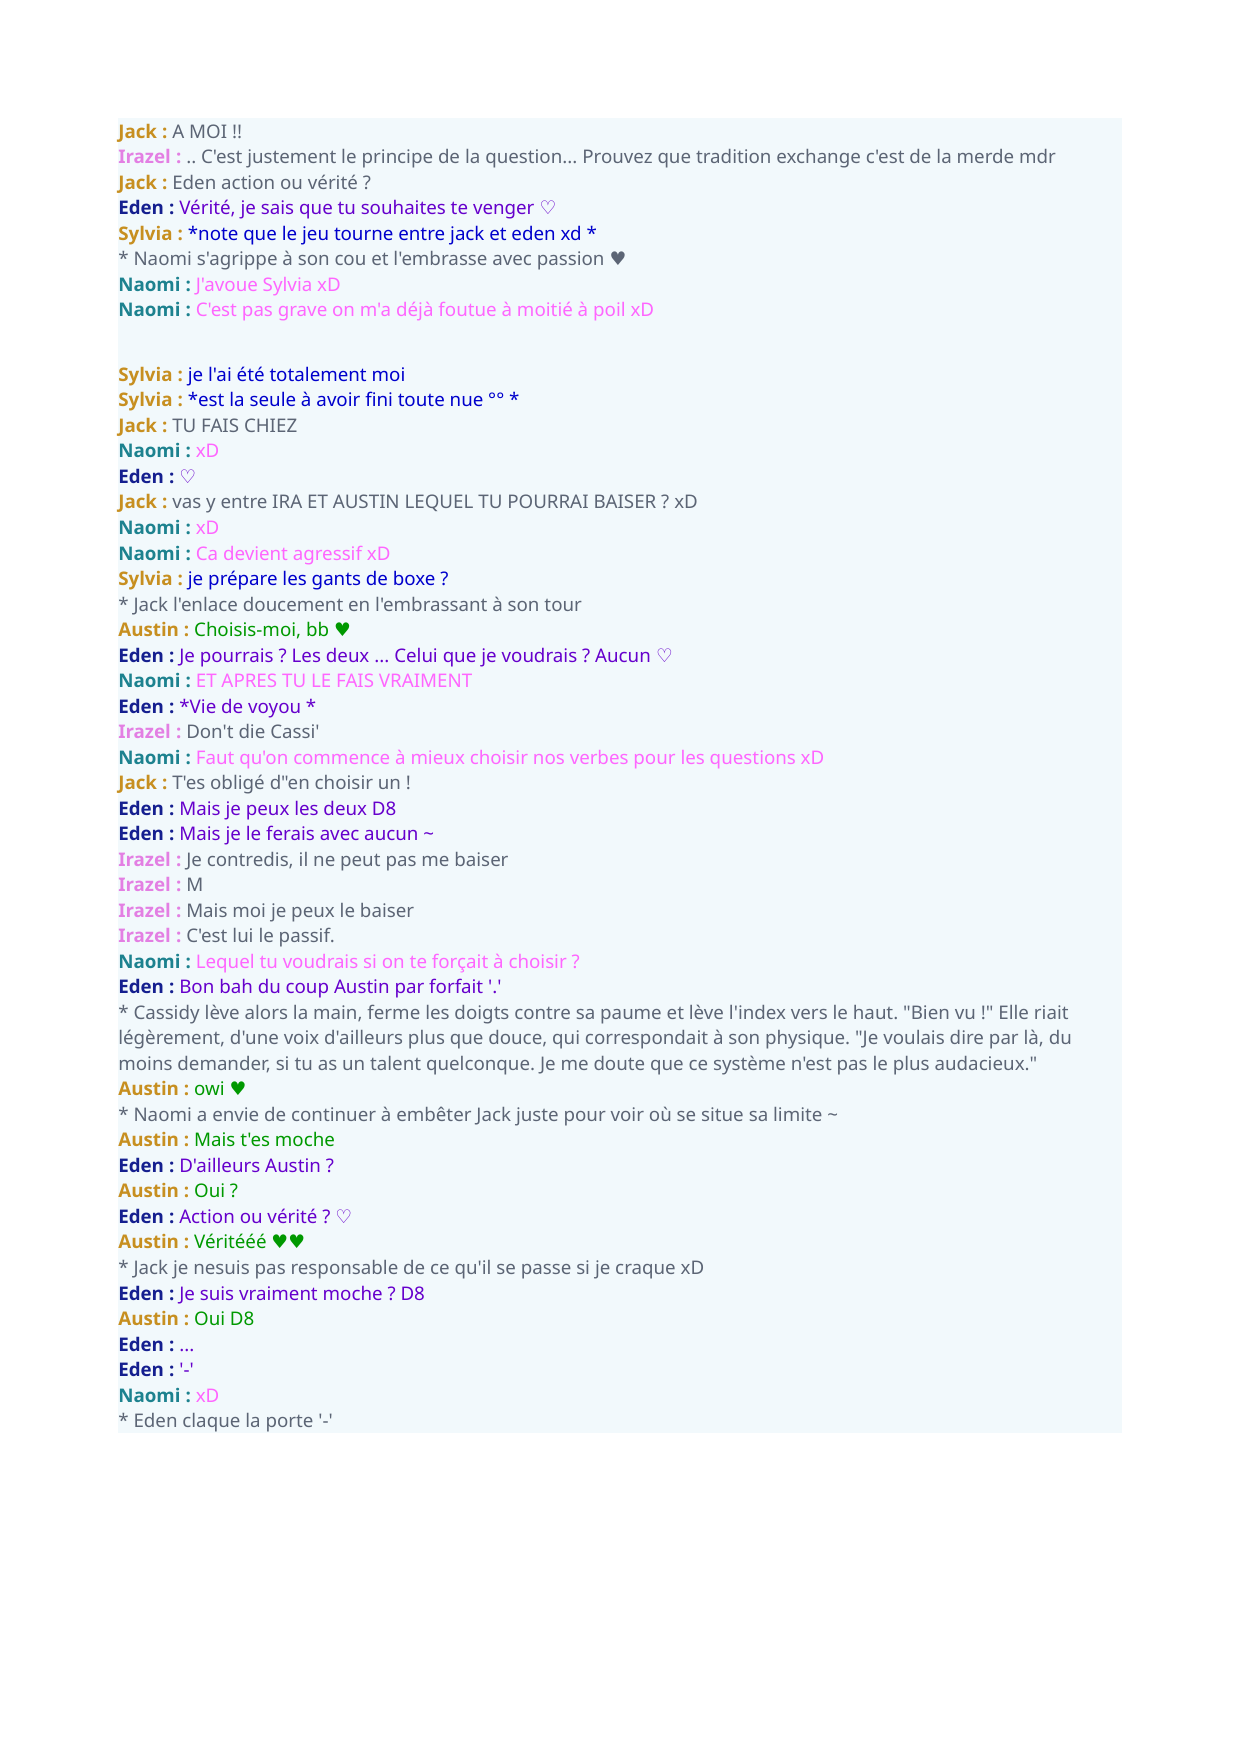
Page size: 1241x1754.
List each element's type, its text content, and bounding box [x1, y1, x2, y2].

text Eden : ♡ [118, 463, 1122, 489]
text Austin : Oui ? [118, 1178, 1122, 1203]
text Irazel : M [118, 872, 1122, 897]
text Irazel : Mais moi je peux le baiser [118, 897, 1122, 923]
text * Cassidy lève alors la main, ferme les doigts contre sa paume et lève l'index vers le haut. "Bien vu !" Elle riait légèrement, d'une voix d'ailleurs plus que douce, qui correspondait à son physique. "Je voulais dire par là, du moins demander, si tu as un talent quelconque. Je me doute que ce système n'est pas le plus audacieux." [118, 999, 1122, 1076]
text Eden : '-' [118, 1356, 1122, 1382]
text Eden : D'ailleurs Austin ? [118, 1152, 1122, 1178]
text * Eden claque la porte '-' [118, 1407, 1122, 1433]
text Eden : Je pourrais ? Les deux ... Celui que je voudrais ? Aucun ♡ [118, 642, 1122, 667]
text Eden : Je suis vraiment moche ? D8 [118, 1280, 1122, 1305]
text Sylvia : je prépare les gants de boxe ? [118, 565, 1122, 591]
text Naomi : ET APRES TU LE FAIS VRAIMENT [118, 667, 1122, 693]
text Naomi : C'est pas grave on m'a déjà foutue à moitié à poil xD [118, 297, 1122, 322]
text * Naomi s'agrippe à son cou et l'embrasse avec passion ♥ [118, 246, 1122, 271]
text Naomi : Lequel tu voudrais si on te forçait à choisir ? [118, 948, 1122, 974]
text Austin : Véritééé ♥♥ [118, 1229, 1122, 1254]
text Austin : owi ♥ [118, 1076, 1122, 1101]
text Naomi : Faut qu'on commence à mieux choisir nos verbes pour les questions xD [118, 744, 1122, 769]
text Sylvia : *note que le jeu tourne entre jack et eden xd * [118, 220, 1122, 246]
text Jack : vas y entre IRA ET AUSTIN LEQUEL TU POURRAI BAISER ? xD [118, 489, 1122, 514]
text Austin : Oui D8 [118, 1305, 1122, 1331]
text Naomi : Ca devient agressif xD [118, 540, 1122, 565]
text Eden : Action ou vérité ? ♡ [118, 1203, 1122, 1229]
text Sylvia : *est la seule à avoir fini toute nue °° * [118, 387, 1122, 412]
text Irazel : Don't die Cassi' [118, 718, 1122, 744]
text Eden : Mais je le ferais avec aucun ~ [118, 821, 1122, 846]
text Irazel : C'est lui le passif. [118, 923, 1122, 948]
text Eden : Mais je peux les deux D8 [118, 795, 1122, 821]
text Jack : TU FAIS CHIEZ [118, 412, 1122, 438]
text Irazel : Je contredis, il ne peut pas me baiser [118, 846, 1122, 872]
text Naomi : J'avoue Sylvia xD [118, 271, 1122, 297]
text * Jack je nesuis pas responsable de ce qu'il se passe si je craque xD [118, 1254, 1122, 1280]
text Eden : ... [118, 1331, 1122, 1356]
text Austin : Mais t'es moche [118, 1127, 1122, 1152]
text Naomi : xD [118, 514, 1122, 540]
text * Naomi a envie de continuer à embêter Jack juste pour voir où se situe sa limite ~ [118, 1101, 1122, 1127]
text Sylvia : je l'ai été totalement moi [118, 322, 1122, 387]
text * Jack l'enlace doucement en l'embrassant à son tour [118, 591, 1122, 616]
text Naomi : xD [118, 1382, 1122, 1407]
text Eden : *Vie de voyou * [118, 693, 1122, 718]
text Jack : Eden action ou vérité ? [118, 169, 1122, 195]
text Jack : A MOI !! [118, 118, 1122, 144]
text Irazel : .. C'est justement le principe de la question... Prouvez que tradition exchange c'est de la merde mdr [118, 144, 1122, 169]
text Eden : Vérité, je sais que tu souhaites te venger ♡ [118, 195, 1122, 220]
text Eden : Bon bah du coup Austin par forfait '.' [118, 974, 1122, 999]
text Jack : T'es obligé d"en choisir un ! [118, 769, 1122, 795]
text Austin : Choisis-moi, bb ♥ [118, 616, 1122, 642]
text Naomi : xD [118, 438, 1122, 463]
